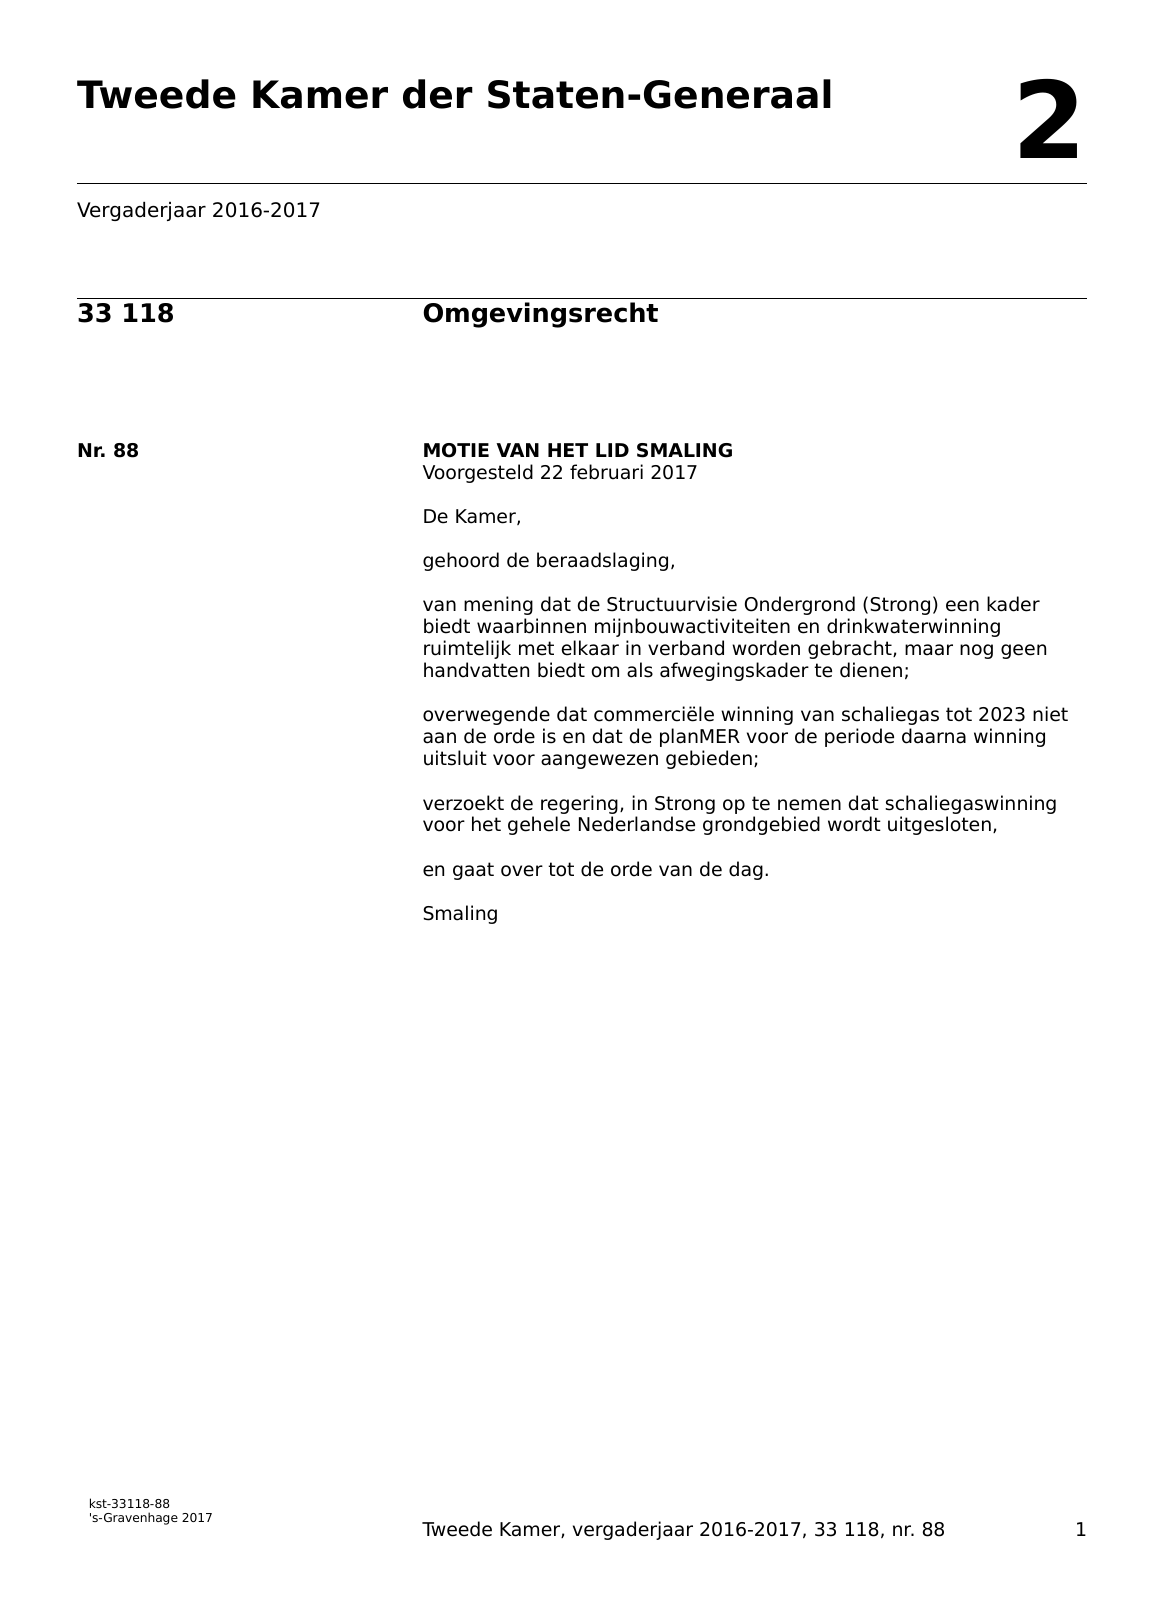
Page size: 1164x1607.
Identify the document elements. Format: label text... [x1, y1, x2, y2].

text gehoord de beraadslaging, [422, 550, 1087, 572]
text van mening dat de Structuurvisie Ondergrond (Strong) een kader biedt waarbinnen mijnbouwactiviteiten en drinkwaterwinning ruimtelijk met elkaar in verband worden gebracht, maar nog geen handvatten biedt om als afwegingskader te dienen; [422, 594, 1087, 682]
text 's-Gravenhage 2017 [88, 1511, 323, 1525]
text verzoekt de regering, in Strong op te nemen dat schaliegaswinning voor het gehele Nederlandse grondgebied wordt uitgesloten, [422, 792, 1087, 836]
text Voorgesteld 22 februari 2017 [422, 462, 1087, 484]
text kst-33118-88 [88, 1497, 323, 1511]
text Smaling [422, 903, 1087, 925]
table_header 2 [886, 59, 1087, 183]
text De Kamer, [422, 506, 1087, 528]
text en gaat over tot de orde van de dag. [422, 858, 1087, 881]
text overwegende dat commerciële winning van schaliegas tot 2023 niet aan de orde is en dat de planMER voor de periode daarna winning uitsluit voor aangewezen gebieden; [422, 704, 1087, 770]
table_cell Vergaderjaar 2016-2017 [77, 184, 1087, 298]
subtitle 33 118 Omgevingsrecht [77, 299, 1087, 329]
subtitle Nr. 88 MOTIE VAN HET LID SMALING [77, 440, 1087, 462]
table_header Tweede Kamer der Staten-Generaal [77, 59, 886, 183]
